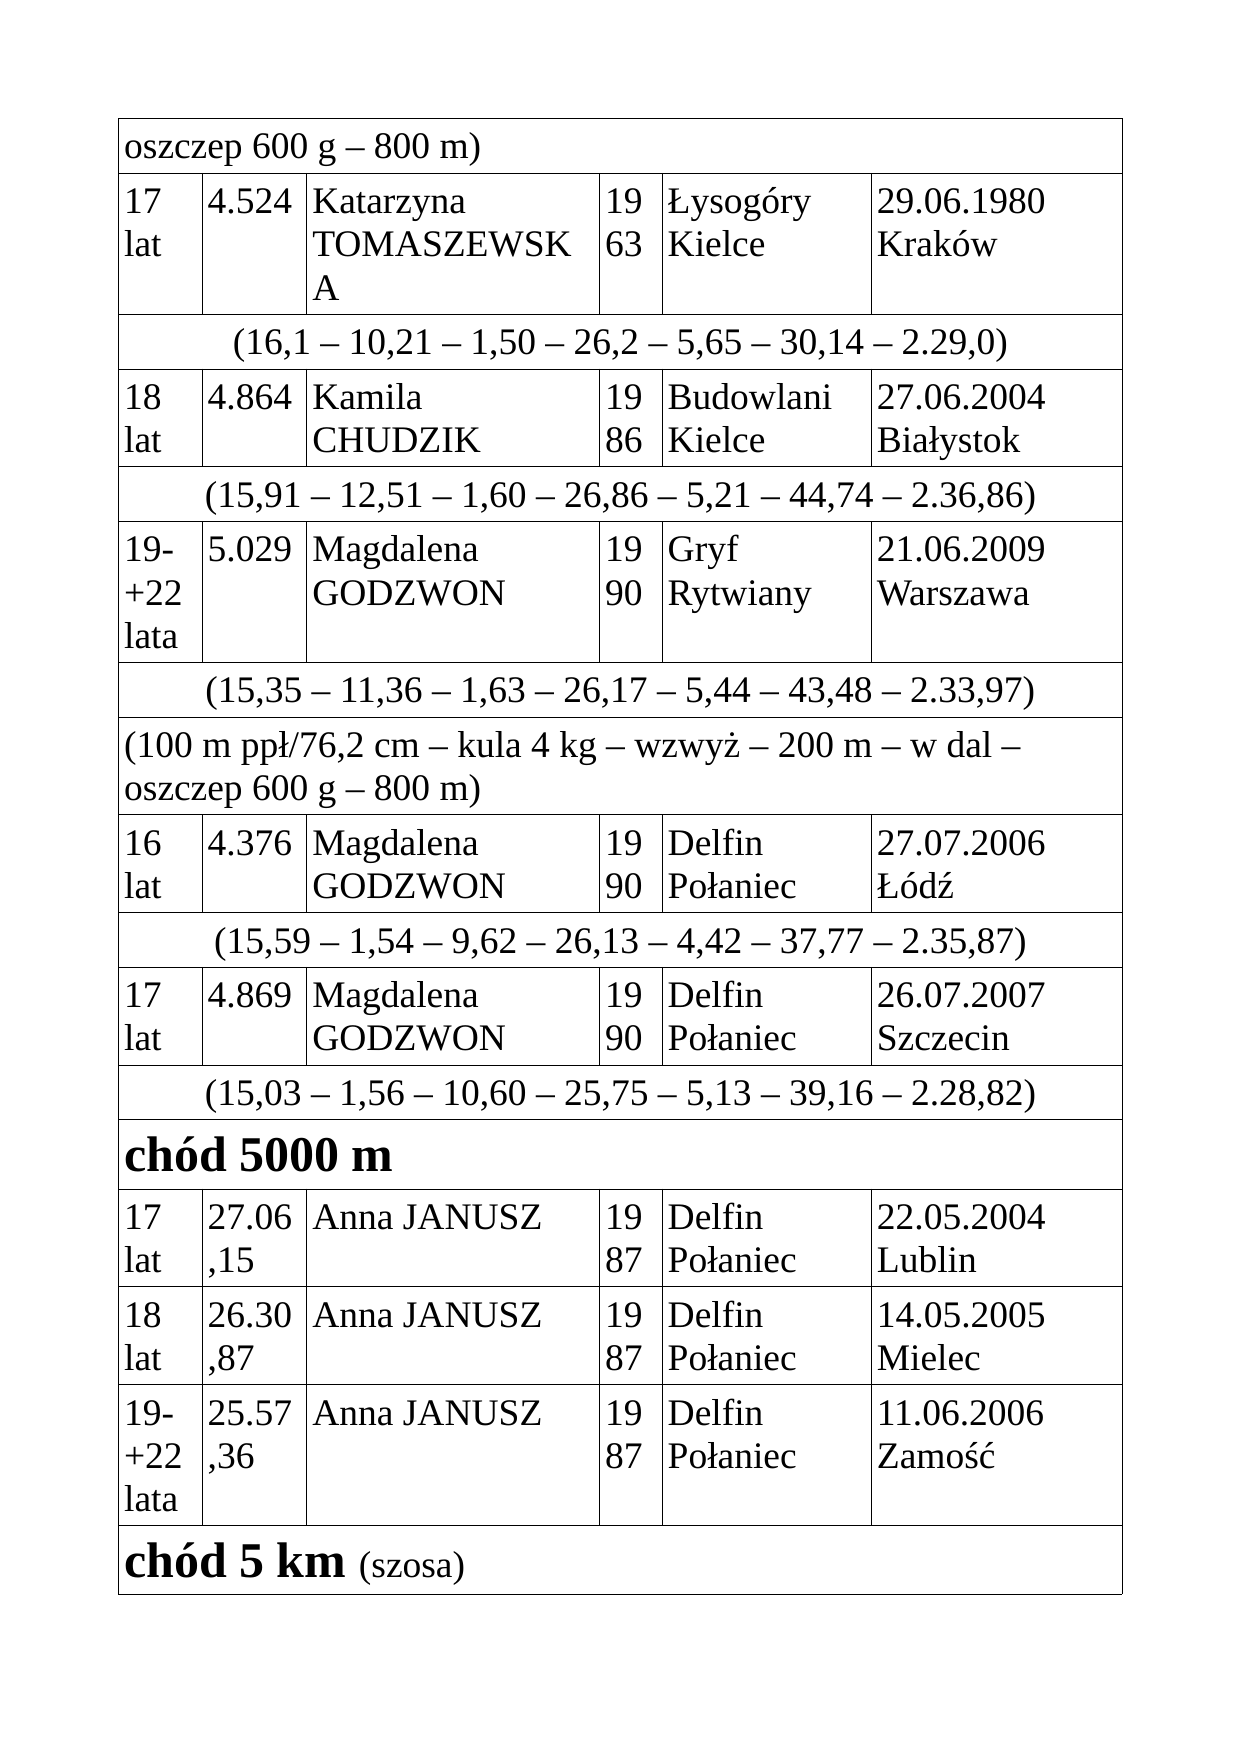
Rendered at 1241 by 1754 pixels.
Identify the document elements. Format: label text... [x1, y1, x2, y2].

table_cell Delfin Połaniec [663, 968, 871, 1065]
table_cell 17 lat [119, 174, 202, 314]
table_cell 19-+22 lata [119, 1385, 202, 1525]
table_cell 27.06,15 [203, 1190, 306, 1286]
table_cell 4.376 [203, 815, 306, 912]
table_cell 1990 [600, 815, 662, 912]
table_cell 27.07.2006 Łódź [872, 815, 1122, 912]
table_cell Delfin Połaniec [663, 815, 871, 912]
table_cell Anna JANUSZ [307, 1385, 599, 1525]
table_cell 18 lat [119, 370, 202, 466]
table_cell (15,35 – 11,36 – 1,63 – 26,17 – 5,44 – 43,48 – 2.33,97) [119, 663, 1122, 717]
table_cell 16 lat [119, 815, 202, 912]
table_cell 22.05.2004 Lublin [872, 1190, 1122, 1286]
table_cell (15,03 – 1,56 – 10,60 – 25,75 – 5,13 – 39,16 – 2.28,82) [119, 1066, 1122, 1119]
table_cell 1990 [600, 522, 662, 662]
table_cell 14.05.2005 Mielec [872, 1287, 1122, 1384]
table_cell chód 5000 m [119, 1120, 1122, 1188]
table_cell Łysogóry Kielce [663, 174, 871, 314]
table_cell 17 lat [119, 1190, 202, 1286]
table_cell 1987 [600, 1385, 662, 1525]
table_cell 26.07.2007 Szczecin [872, 968, 1122, 1065]
table_cell 4.869 [203, 968, 306, 1065]
table_cell 1963 [600, 174, 662, 314]
table_cell (100 m ppł/76,2 cm – kula 4 kg – wzwyż – 200 m – w dal – oszczep 600 g – 800 m) [119, 718, 1122, 814]
table_cell Delfin Połaniec [663, 1190, 871, 1286]
table_cell Delfin Połaniec [663, 1385, 871, 1525]
table_cell Magdalena GODZWON [307, 815, 599, 912]
table_cell 17 lat [119, 968, 202, 1065]
table_cell (15,59 – 1,54 – 9,62 – 26,13 – 4,42 – 37,77 – 2.35,87) [119, 913, 1122, 967]
table_cell chód 5 km (szosa) [119, 1526, 1122, 1594]
table_cell Budowlani Kielce [663, 370, 871, 466]
table_cell (16,1 – 10,21 – 1,50 – 26,2 – 5,65 – 30,14 – 2.29,0) [119, 315, 1122, 368]
table_cell 1986 [600, 370, 662, 466]
table_cell 1987 [600, 1287, 662, 1384]
table_cell 27.06.2004 Białystok [872, 370, 1122, 466]
table_cell 26.30,87 [203, 1287, 306, 1384]
table_cell Anna JANUSZ [307, 1190, 599, 1286]
table_cell 19-+22 lata [119, 522, 202, 662]
table_cell Magdalena GODZWON [307, 968, 599, 1065]
table_cell 29.06.1980 Kraków [872, 174, 1122, 314]
table_cell (15,91 – 12,51 – 1,60 – 26,86 – 5,21 – 44,74 – 2.36,86) [119, 467, 1122, 521]
table_cell 21.06.2009 Warszawa [872, 522, 1122, 662]
table_cell 11.06.2006 Zamość [872, 1385, 1122, 1525]
table_cell oszczep 600 g – 800 m) [119, 119, 1122, 173]
table_cell Katarzyna TOMASZEWSKA [307, 174, 599, 314]
table_cell 1990 [600, 968, 662, 1065]
table_cell 4.524 [203, 174, 306, 314]
table_cell Gryf Rytwiany [663, 522, 871, 662]
table_cell 25.57,36 [203, 1385, 306, 1525]
table_cell 5.029 [203, 522, 306, 662]
table_cell Delfin Połaniec [663, 1287, 871, 1384]
table_cell 18 lat [119, 1287, 202, 1384]
table_cell Magdalena GODZWON [307, 522, 599, 662]
table_cell Anna JANUSZ [307, 1287, 599, 1384]
table_cell Kamila CHUDZIK [307, 370, 599, 466]
table_cell 1987 [600, 1190, 662, 1286]
table_cell 4.864 [203, 370, 306, 466]
